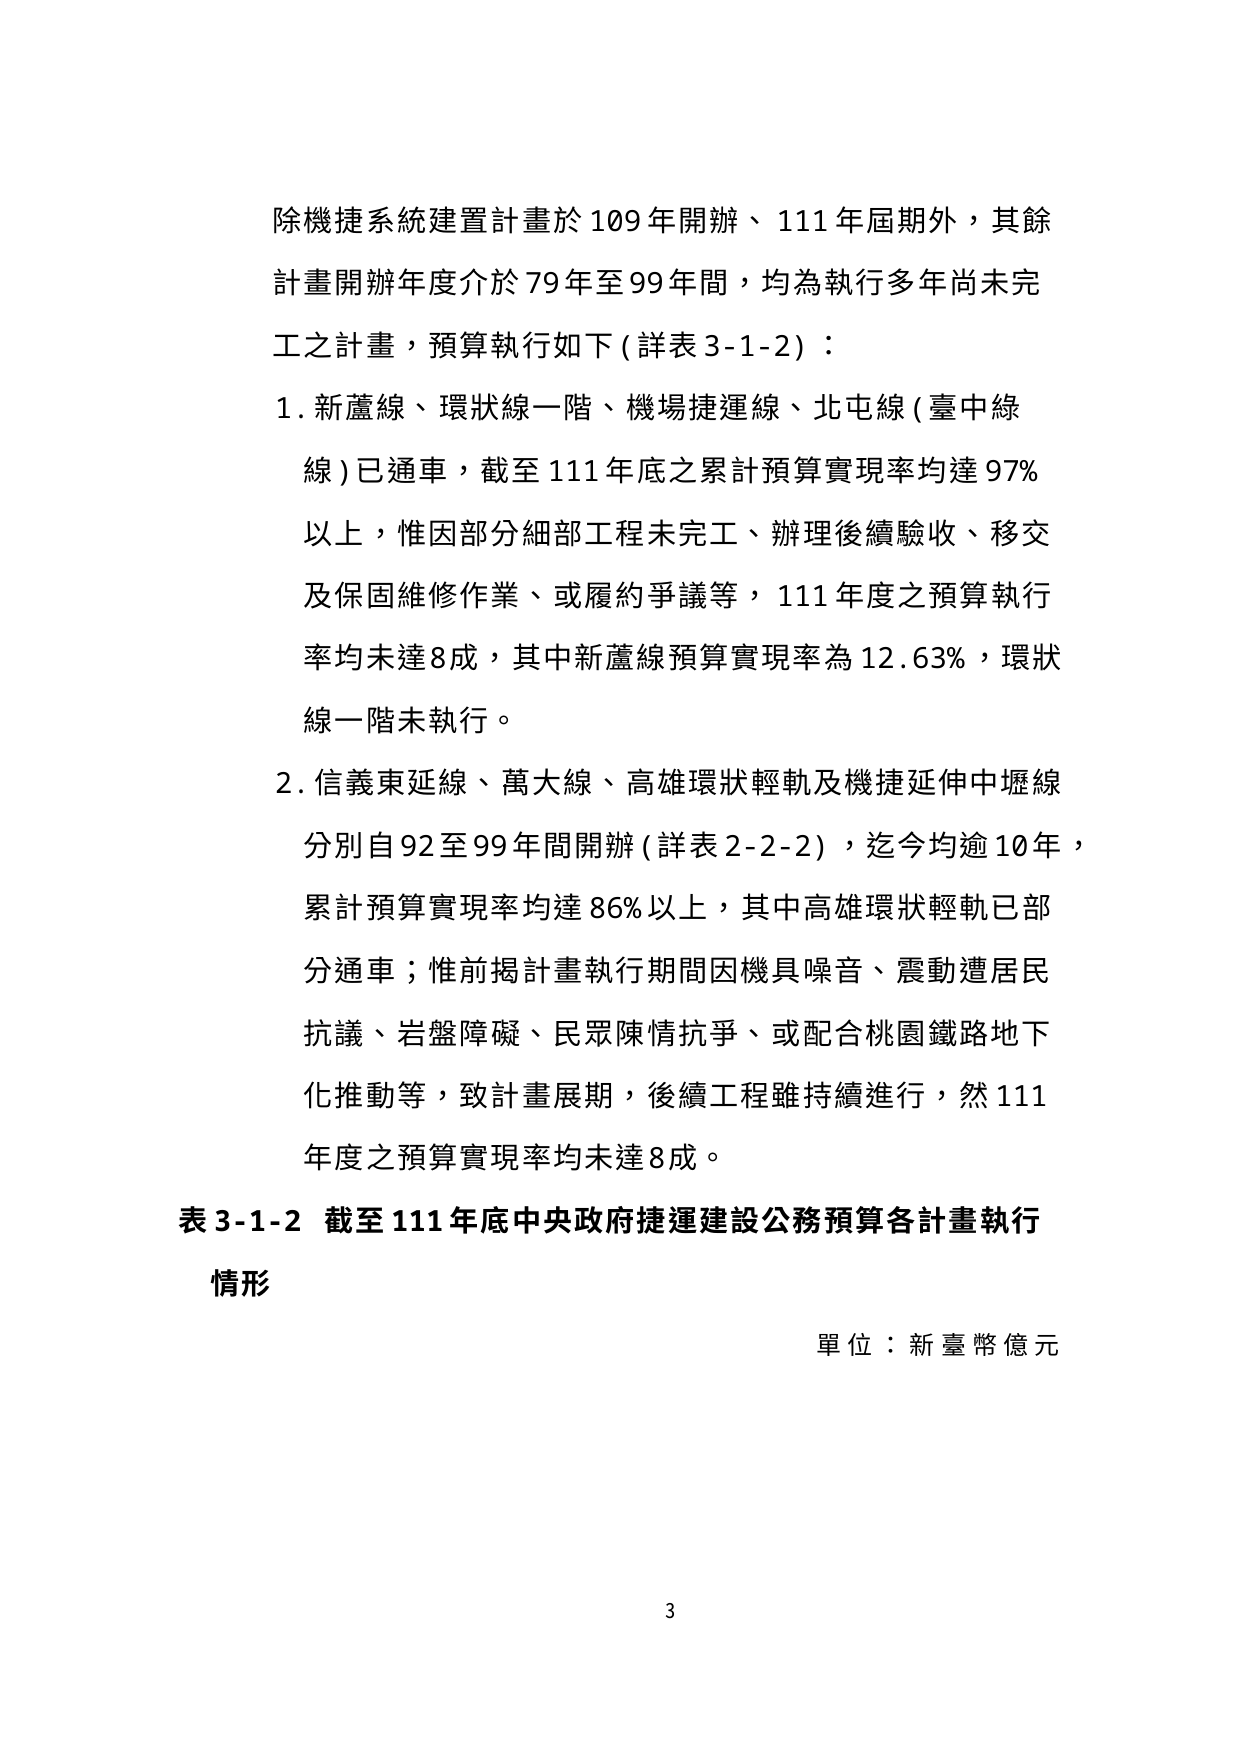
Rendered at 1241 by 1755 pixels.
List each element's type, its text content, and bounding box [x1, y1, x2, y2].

text 除機捷系統建置計畫於109年開辦、111年屆期外，其餘計畫開辦年度介於79年至99年間，均為執行多年尚未完工之計畫，預算執行如下(詳表3-1-2)： [266, 177, 1063, 365]
text 表3-1-2 截至111年底中央政府捷運建設公務預算各計畫執行情形 [177, 1177, 1063, 1302]
text 2.信義東延線、萬大線、高雄環狀輕軌及機捷延伸中壢線分別自92至99年間開辦(詳表2-2-2)，迄今均逾10年，累計預算實現率均達86%以上，其中高雄環狀輕軌已部分通車；惟前揭計畫執行期間因機具噪音、震動遭居民抗議、岩盤障礙、民眾陳情抗爭、或配合桃園鐵路地下化推動等，致計畫展期，後續工程雖持續進行，然111年度之預算實現率均未達8成。 [266, 740, 1063, 1177]
text 1.新蘆線、環狀線一階、機場捷運線、北屯線(臺中綠線)已通車，截至111年底之累計預算實現率均達97%以上，惟因部分細部工程未完工、辦理後續驗收、移交及保固維修作業、或履約爭議等，111年度之預算執行率均未達8成，其中新蘆線預算實現率為12.63%，環狀線一階未執行。 [266, 365, 1063, 740]
text 單位：新臺幣億元 [177, 1302, 1063, 1365]
